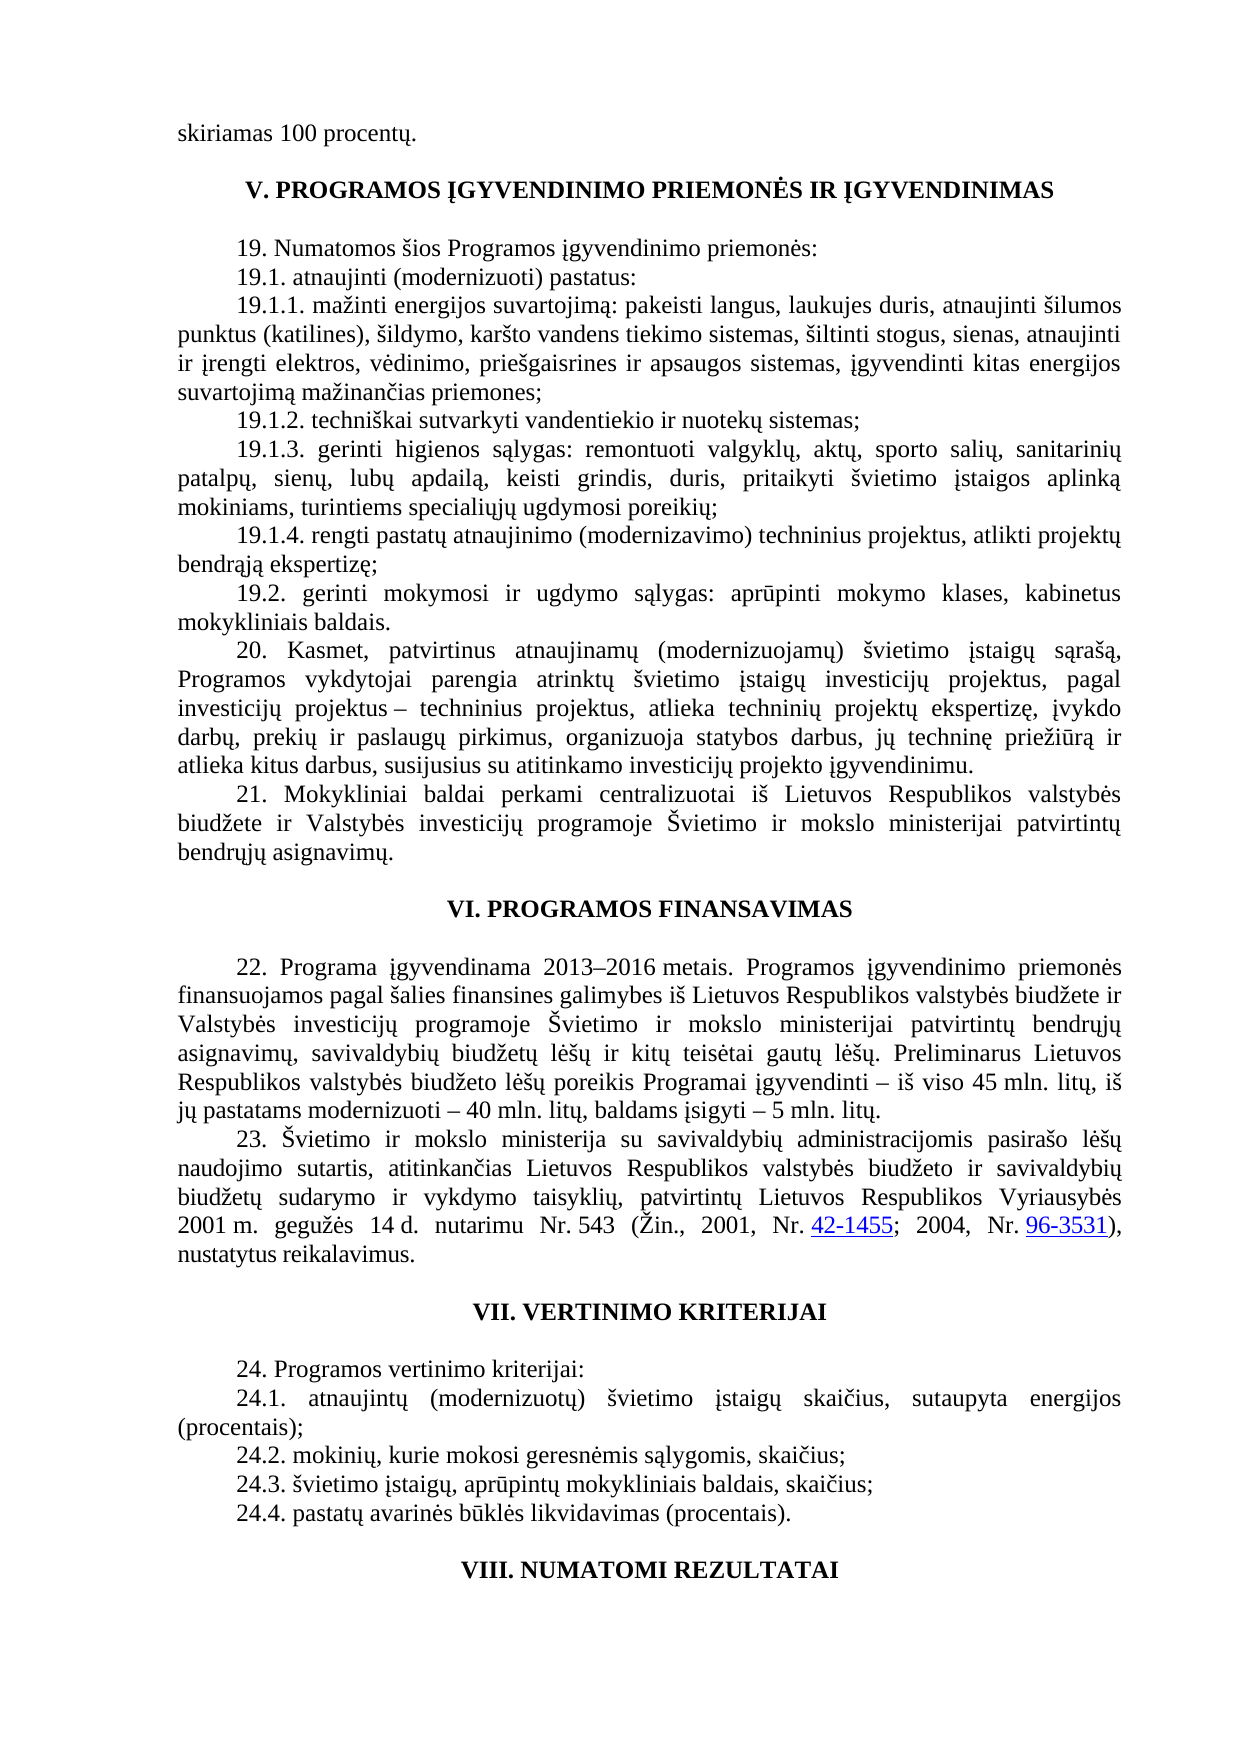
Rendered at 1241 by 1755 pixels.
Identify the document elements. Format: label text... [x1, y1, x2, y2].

text 20. Kasmet, patvirtinus atnaujinamų (modernizuojamų) švietimo įstaigų sąrašą, Programos vykdytojai parengia atrinktų švietimo įstaigų investicijų projektus, pagal investicijų projektus – techninius projektus, atlieka techninių projektų ekspertizę, įvykdo darbų, prekių ir paslaugų pirkimus, organizuoja statybos darbus, jų techninę priežiūrą ir atlieka kitus darbus, susijusius su atitinkamo investicijų projekto įgyvendinimu. [177, 636, 1122, 779]
text 19.1.1. mažinti energijos suvartojimą: pakeisti langus, laukujes duris, atnaujinti šilumos punktus (katilines), šildymo, karšto vandens tiekimo sistemas, šiltinti stogus, sienas, atnaujinti ir įrengti elektros, vėdinimo, priešgaisrines ir apsaugos sistemas, įgyvendinti kitas energijos suvartojimą mažinančias priemones; [177, 291, 1122, 406]
text V. PROGRAMOS ĮGYVENDINIMO PRIEMONĖS IR ĮGYVENDINIMAS [177, 176, 1122, 204]
text 24.2. mokinių, kurie mokosi geresnėmis sąlygomis, skaičius; [177, 1441, 1122, 1469]
text 24.1. atnaujintų (modernizuotų) švietimo įstaigų skaičius, sutaupyta energijos (procentais); [177, 1383, 1122, 1441]
text 19.1. atnaujinti (modernizuoti) pastatus: [177, 262, 1122, 291]
text VII. VERTINIMO KRITERIJAI [177, 1297, 1122, 1326]
text 19.1.3. gerinti higienos sąlygas: remontuoti valgyklų, aktų, sporto salių, sanitarinių patalpų, sienų, lubų apdailą, keisti grindis, duris, pritaikyti švietimo įstaigos aplinką mokiniams, turintiems specialiųjų ugdymosi poreikių; [177, 434, 1122, 521]
text 24.3. švietimo įstaigų, aprūpintų mokykliniais baldais, skaičius; [177, 1469, 1122, 1498]
text VIII. NUMATOMI REZULTATAI [177, 1556, 1122, 1584]
text VI. PROGRAMOS FINANSAVIMAS [177, 894, 1122, 923]
text 23. Švietimo ir mokslo ministerija su savivaldybių administracijomis pasirašo lėšų naudojimo sutartis, atitinkančias Lietuvos Respublikos valstybės biudžeto ir savivaldybių biudžetų sudarymo ir vykdymo taisyklių, patvirtintų Lietuvos Respublikos Vyriausybės 2001 m. gegužės 14 d. nutarimu Nr. 543 (Žin., 2001, Nr. 42-1455; 2004, Nr. 96-3531), nustatytus reikalavimus. [177, 1124, 1122, 1268]
text 24.4. pastatų avarinės būklės likvidavimas (procentais). [177, 1498, 1122, 1527]
text 22. Programa įgyvendinama 2013–2016 metais. Programos įgyvendinimo priemonės finansuojamos pagal šalies finansines galimybes iš Lietuvos Respublikos valstybės biudžete ir Valstybės investicijų programoje Švietimo ir mokslo ministerijai patvirtintų bendrųjų asignavimų, savivaldybių biudžetų lėšų ir kitų teisėtai gautų lėšų. Preliminarus Lietuvos Respublikos valstybės biudžeto lėšų poreikis Programai įgyvendinti – iš viso 45 mln. litų, iš jų pastatams modernizuoti – 40 mln. litų, baldams įsigyti – 5 mln. litų. [177, 952, 1122, 1124]
text 19.1.2. techniškai sutvarkyti vandentiekio ir nuotekų sistemas; [177, 406, 1122, 434]
text 19. Numatomos šios Programos įgyvendinimo priemonės: [177, 233, 1122, 262]
text 19.2. gerinti mokymosi ir ugdymo sąlygas: aprūpinti mokymo klases, kabinetus mokykliniais baldais. [177, 578, 1122, 636]
text skiriamas 100 procentų. [177, 118, 1122, 147]
text 21. Mokykliniai baldai perkami centralizuotai iš Lietuvos Respublikos valstybės biudžete ir Valstybės investicijų programoje Švietimo ir mokslo ministerijai patvirtintų bendrųjų asignavimų. [177, 779, 1122, 866]
text 24. Programos vertinimo kriterijai: [177, 1354, 1122, 1383]
text 19.1.4. rengti pastatų atnaujinimo (modernizavimo) techninius projektus, atlikti projektų bendrąją ekspertizę; [177, 521, 1122, 578]
